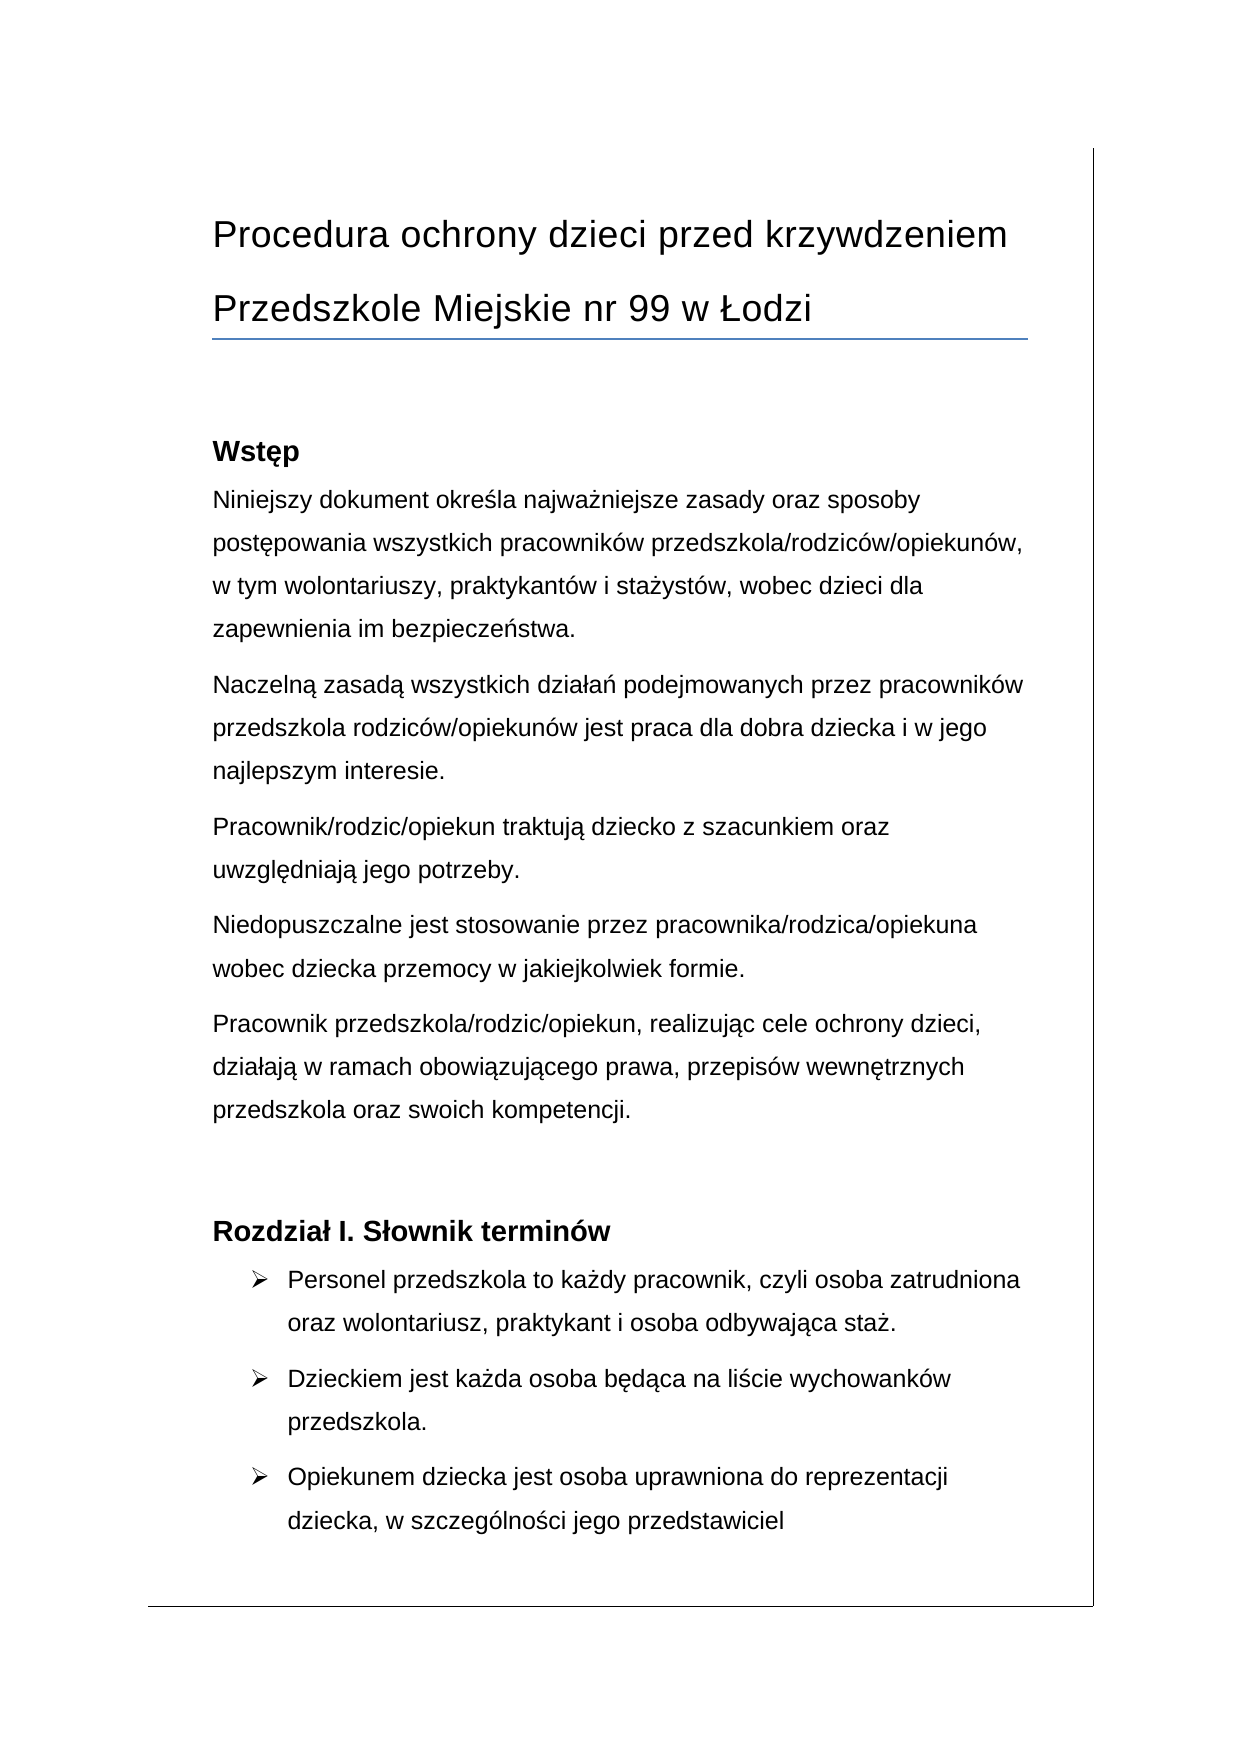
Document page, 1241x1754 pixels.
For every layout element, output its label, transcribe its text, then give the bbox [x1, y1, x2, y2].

list Personel przedszkola to każdy pracownik, czyli osoba zatrudniona oraz wolontariusz, praktykant i osoba odbywająca staż. [250, 1265, 1028, 1337]
text Pracownik przedszkola/rodzic/opiekun, realizując cele ochrony dzieci, działają w ramach obowiązującego prawa, przepisów wewnętrznych przedszkola oraz swoich kompetencji. [212, 1009, 1028, 1124]
text Naczelną zasadą wszystkich działań podejmowanych przez pracowników przedszkola rodziców/opiekunów jest praca dla dobra dziecka i w jego najlepszym interesie. [212, 670, 1028, 785]
list Opiekunem dziecka jest osoba uprawniona do reprezentacji dziecka, w szczególności jego przedstawiciel [250, 1462, 1028, 1534]
text Niedopuszczalne jest stosowanie przez pracownika/rodzica/opiekuna wobec dziecka przemocy w jakiejkolwiek formie. [212, 911, 1028, 982]
subtitle Rozdział I. Słownik terminów [212, 1214, 1028, 1247]
text Pracownik/rodzic/opiekun traktują dziecko z szacunkiem oraz uwzględniają jego potrzeby. [212, 812, 1028, 884]
text Procedura ochrony dzieci przed krzywdzeniem [212, 212, 1028, 255]
list Dzieckiem jest każda osoba będąca na liście wychowanków przedszkola. [250, 1363, 1028, 1436]
text Przedszkole Miejskie nr 99 w Łodzi [212, 287, 1028, 338]
subtitle Wstęp [212, 434, 1028, 467]
text Niniejszy dokument określa najważniejsze zasady oraz sposoby postępowania wszystkich pracowników przedszkola/rodziców/opiekunów, w tym wolontariuszy, praktykantów i stażystów, wobec dzieci dla zapewnienia im bezpieczeństwa. [212, 485, 1028, 643]
